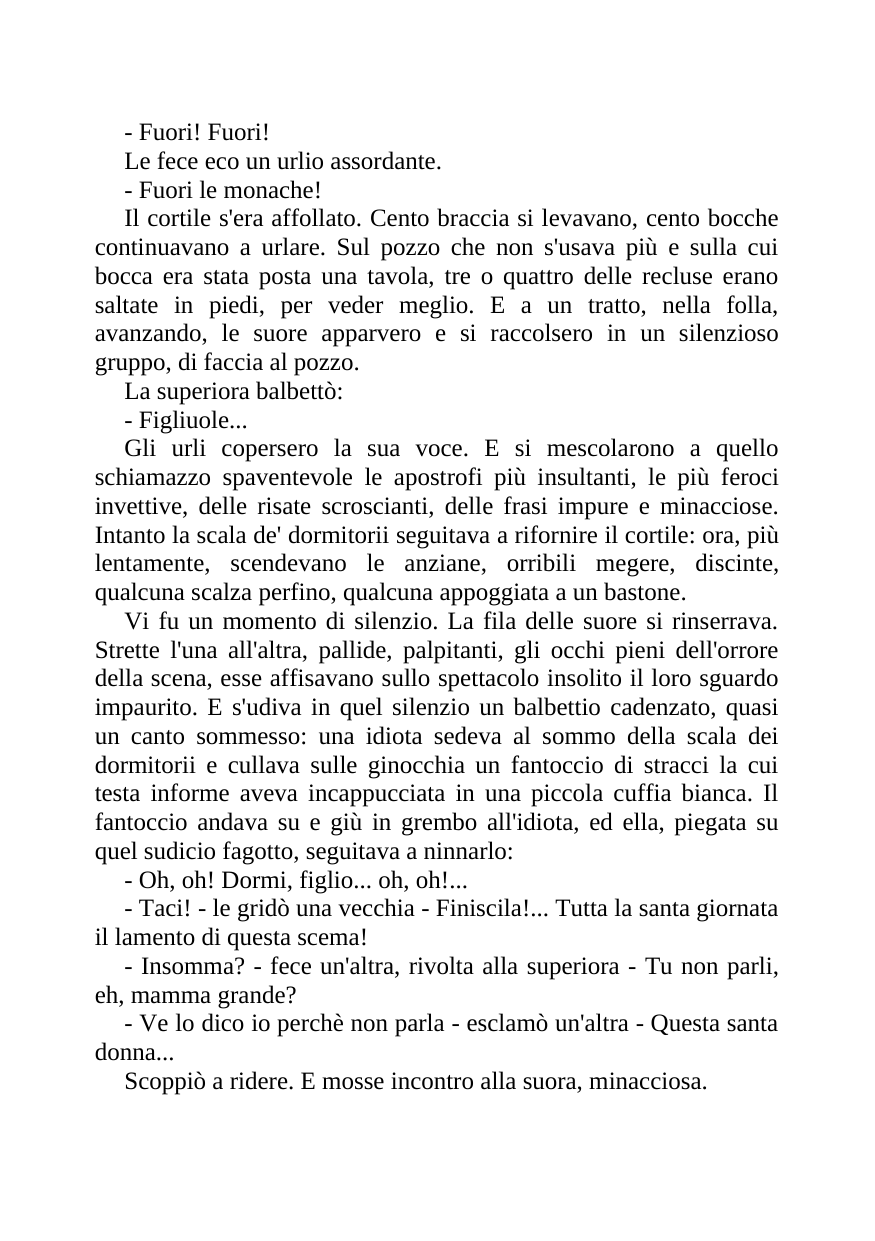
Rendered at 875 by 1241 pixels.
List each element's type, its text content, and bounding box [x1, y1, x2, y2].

text - Fuori! Fuori! [94, 117, 779, 146]
text - Insomma? - fece un'altra, rivolta alla superiora - Tu non parli, eh, mamma grande? [94, 951, 779, 1008]
text - Fuori le monache! [94, 175, 779, 203]
text - Figliuole... [94, 405, 779, 433]
text - Ve lo dico io perchè non parla - esclamò un'altra - Questa santa donna... [94, 1008, 779, 1066]
text Vi fu un momento di silenzio. La fila delle suore si rinserrava. Strette l'una all'altra, pallide, palpitanti, gli occhi pieni dell'orrore della scena, esse affisavano sullo spettacolo insolito il loro sguardo impaurito. E s'udiva in quel silenzio un balbettio cadenzato, quasi un canto sommesso: una idiota sedeva al sommo della scala dei dormitorii e cullava sulle ginocchia un fantoccio di stracci la cui testa informe aveva incappucciata in una piccola cuffia bianca. Il fantoccio andava su e giù in grembo all'idiota, ed ella, piegata su quel sudicio fagotto, seguitava a ninnarlo: [94, 606, 779, 865]
text Le fece eco un urlio assordante. [94, 146, 779, 175]
text Gli urli copersero la sua voce. E si mescolarono a quello schiamazzo spaventevole le apostrofi più insultanti, le più feroci invettive, delle risate scroscianti, delle frasi impure e minacciose. Intanto la scala de' dormitorii seguitava a rifornire il cortile: ora, più lentamente, scendevano le anziane, orribili megere, discinte, qualcuna scalza perfino, qualcuna appoggiata a un bastone. [94, 433, 779, 606]
text Il cortile s'era affollato. Cento braccia si levavano, cento bocche continuavano a urlare. Sul pozzo che non s'usava più e sulla cui bocca era stata posta una tavola, tre o quattro delle recluse erano saltate in piedi, per veder meglio. E a un tratto, nella folla, avanzando, le suore apparvero e si raccolsero in un silenzioso gruppo, di faccia al pozzo. [94, 203, 779, 376]
text - Taci! - le gridò una vecchia - Finiscila!... Tutta la santa giornata il lamento di questa scema! [94, 893, 779, 951]
text - Oh, oh! Dormi, figlio... oh, oh!... [94, 865, 779, 893]
text La superiora balbettò: [94, 376, 779, 405]
text Scoppiò a ridere. E mosse incontro alla suora, minacciosa. [94, 1066, 779, 1095]
